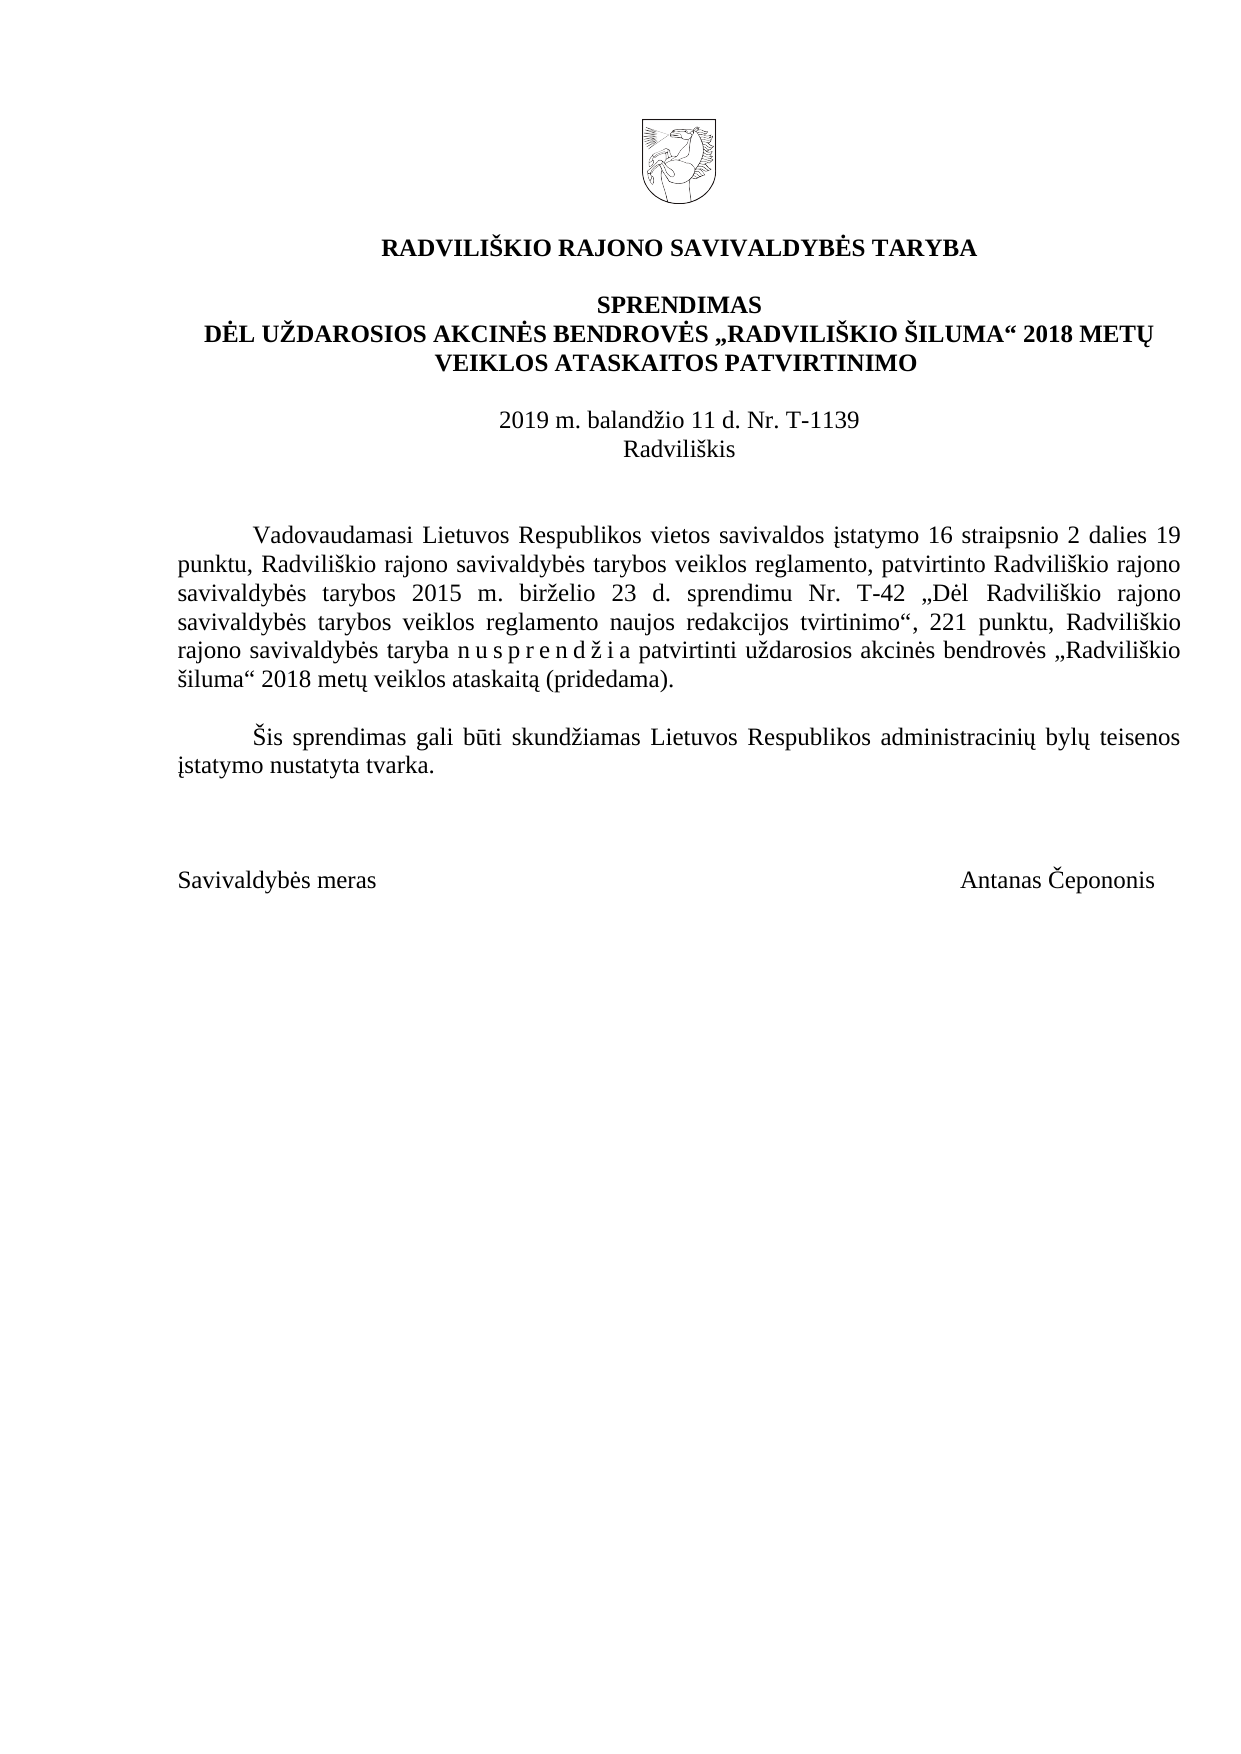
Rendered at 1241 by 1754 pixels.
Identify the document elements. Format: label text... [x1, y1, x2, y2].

text SPRENDIMAS [177, 290, 1181, 319]
text RADVILIŠKIO RAJONO SAVIVALDYBĖS TARYBA [177, 233, 1181, 262]
text 2019 m. balandžio 11 d. Nr. T-1139 [177, 405, 1181, 434]
text Savivaldybės meras Antanas Čepononis [177, 865, 1181, 894]
text Radviliškis [177, 434, 1181, 463]
text Šis sprendimas gali būti skundžiamas Lietuvos Respublikos administracinių bylų teisenos įstatymo nustatyta tvarka. [177, 722, 1181, 779]
text Vadovaudamasi Lietuvos Respublikos vietos savivaldos įstatymo 16 straipsnio 2 dalies 19 punktu, Radviliškio rajono savivaldybės tarybos veiklos reglamento, patvirtinto Radviliškio rajono savivaldybės tarybos 2015 m. birželio 23 d. sprendimu Nr. T-42 „Dėl Radviliškio rajono savivaldybės tarybos veiklos reglamento naujos redakcijos tvirtinimo“, 221 punktu, Radviliškio rajono savivaldybės taryba nusprendžia patvirtinti uždarosios akcinės bendrovės „Radviliškio šiluma“ 2018 metų veiklos ataskaitą (pridedama). [177, 520, 1181, 693]
text DĖL UŽDAROSIOS AKCINĖS BENDROVĖS „RADVILIŠKIO ŠILUMA“ 2018 METŲ VEIKLOS ATASKAITOS PATVIRTINIMO [177, 319, 1181, 377]
